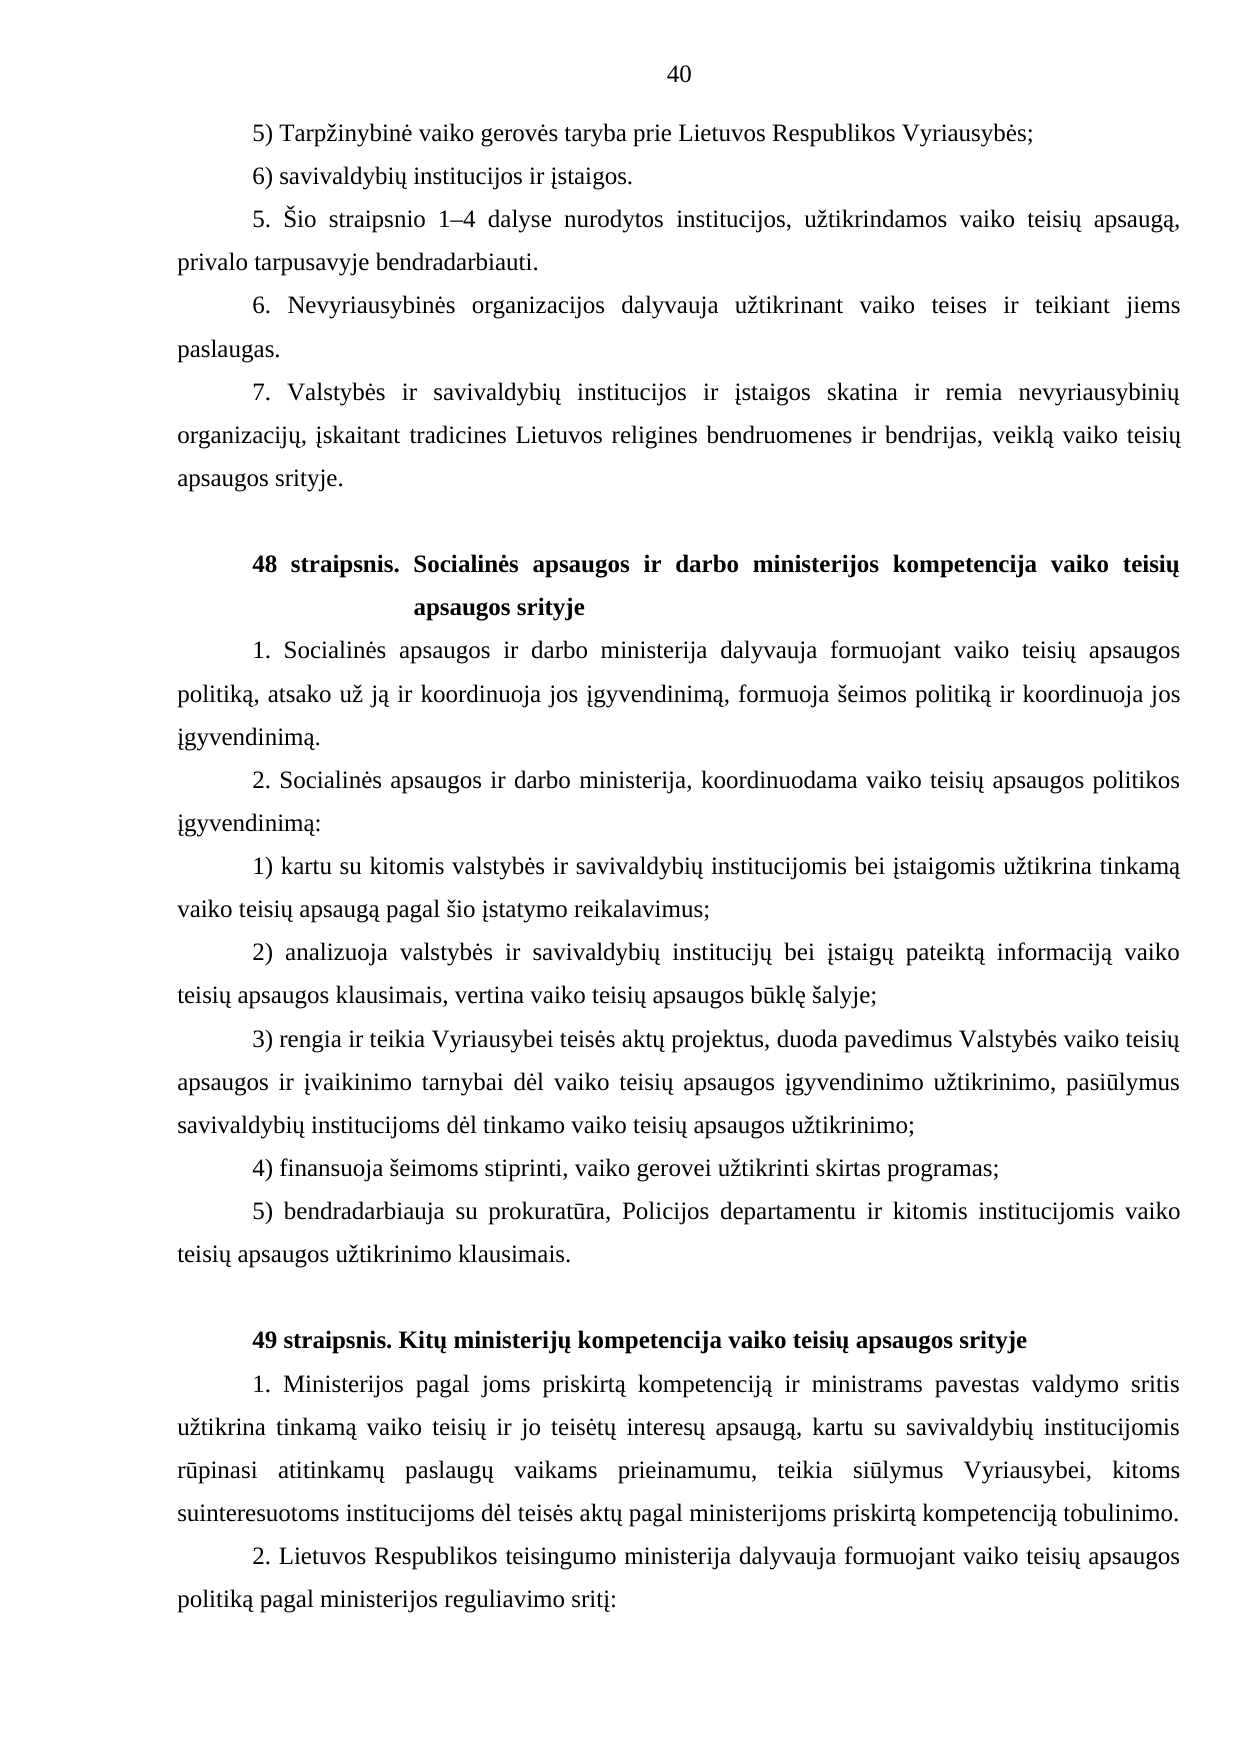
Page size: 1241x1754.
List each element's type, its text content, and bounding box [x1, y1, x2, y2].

text 2) analizuoja valstybės ir savivaldybių institucijų bei įstaigų pateiktą informaciją vaiko teisių apsaugos klausimais, vertina vaiko teisių apsaugos būklę šalyje; [177, 937, 1181, 1009]
text 5) bendradarbiauja su prokuratūra, Policijos departamentu ir kitomis institucijomis vaiko teisių apsaugos užtikrinimo klausimais. [177, 1196, 1181, 1268]
text 6. Nevyriausybinės organizacijos dalyvauja užtikrinant vaiko teises ir teikiant jiems paslaugas. [177, 291, 1181, 362]
text 2. Lietuvos Respublikos teisingumo ministerija dalyvauja formuojant vaiko teisių apsaugos politiką pagal ministerijos reguliavimo sritį: [177, 1541, 1181, 1613]
text 4) finansuoja šeimoms stiprinti, vaiko gerovei užtikrinti skirtas programas; [177, 1153, 1181, 1182]
text 49 straipsnis. Kitų ministerijų kompetencija vaiko teisių apsaugos srityje [177, 1326, 1181, 1354]
text 5) Tarpžinybinė vaiko gerovės taryba prie Lietuvos Respublikos Vyriausybės; [177, 118, 1181, 147]
text 1. Socialinės apsaugos ir darbo ministerija dalyvauja formuojant vaiko teisių apsaugos politiką, atsako už ją ir koordinuoja jos įgyvendinimą, formuoja šeimos politiką ir koordinuoja jos įgyvendinimą. [177, 636, 1181, 751]
text 1. Ministerijos pagal joms priskirtą kompetenciją ir ministrams pavestas valdymo sritis užtikrina tinkamą vaiko teisių ir jo teisėtų interesų apsaugą, kartu su savivaldybių institucijomis rūpinasi atitinkamų paslaugų vaikams prieinamumu, teikia siūlymus Vyriausybei, kitoms suinteresuotoms institucijoms dėl teisės aktų pagal ministerijoms priskirtą kompetenciją tobulinimo. [177, 1369, 1181, 1527]
text 7. Valstybės ir savivaldybių institucijos ir įstaigos skatina ir remia nevyriausybinių organizacijų, įskaitant tradicines Lietuvos religines bendruomenes ir bendrijas, veiklą vaiko teisių apsaugos srityje. [177, 377, 1181, 492]
text 1) kartu su kitomis valstybės ir savivaldybių institucijomis bei įstaigomis užtikrina tinkamą vaiko teisių apsaugą pagal šio įstatymo reikalavimus; [177, 851, 1181, 923]
text 5. Šio straipsnio 1–4 dalyse nurodytos institucijos, užtikrindamos vaiko teisių apsaugą, privalo tarpusavyje bendradarbiauti. [177, 204, 1181, 276]
text 3) rengia ir teikia Vyriausybei teisės aktų projektus, duoda pavedimus Valstybės vaiko teisių apsaugos ir įvaikinimo tarnybai dėl vaiko teisių apsaugos įgyvendinimo užtikrinimo, pasiūlymus savivaldybių institucijoms dėl tinkamo vaiko teisių apsaugos užtikrinimo; [177, 1024, 1181, 1139]
text 2. Socialinės apsaugos ir darbo ministerija, koordinuodama vaiko teisių apsaugos politikos įgyvendinimą: [177, 765, 1181, 837]
text 48 straipsnis. Socialinės apsaugos ir darbo ministerijos kompetencija vaiko teisių apsaugos srityje [252, 549, 1181, 621]
text 6) savivaldybių institucijos ir įstaigos. [177, 161, 1181, 190]
